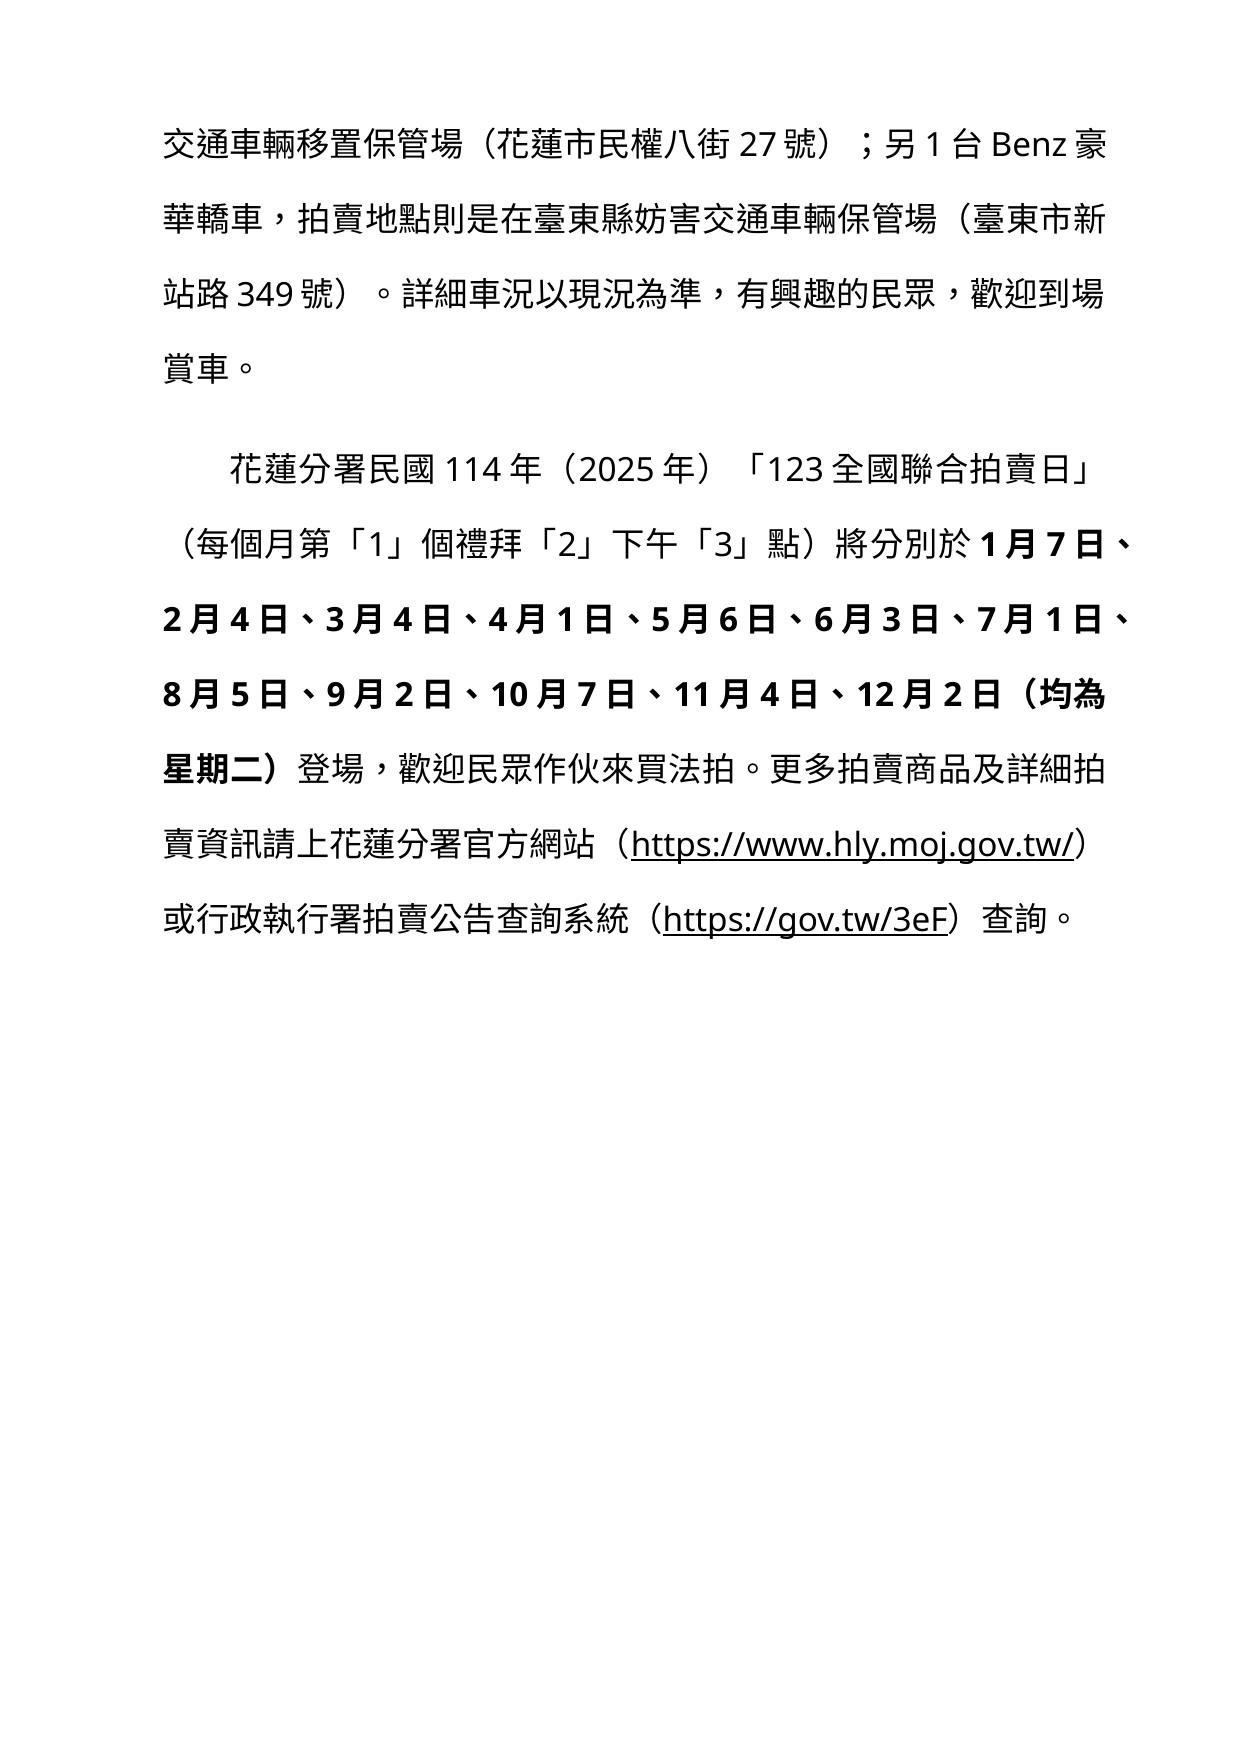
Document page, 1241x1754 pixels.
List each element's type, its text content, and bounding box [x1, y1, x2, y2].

text 為貫徹行政院「五打七安」政策，守護民眾道路安全與森林治安，花蓮分署持續加強執行違反道路交通管理處罰條例罰鍰及囑託變價案件。本次拍賣會，推出5台車輛，拍賣時間均為當日上午10時，其中4台，包含：BMW油電混合車（2010年，4,395CC）、Toyota Camry（2007年，3,456CC）、Toyota Corolla Altis（2014年，1,798CC）、SUZUKI經典款「吉星」吉普車（1994年，1,590CC），拍賣地點，均在花蓮縣處理妨害交通車輛移置保管場（花蓮市民權八街27號）；另1台Benz豪華轎車，拍賣地點則是在臺東縣妨害交通車輛保管場（臺東市新站路349號）。詳細車況以現況為準，有興趣的民眾，歡迎到場賞車。 [162, 104, 1107, 404]
text 花蓮分署民國114年（2025年）「123全國聯合拍賣日」（每個月第「1」個禮拜「2」下午「3」點）將分別於1月7日、2月4日、3月4日、4月1日、5月6日、6月3日、7月1日、8月5日、9月2日、10月7日、11月4日、12月2日（均為星期二）登場，歡迎民眾作伙來買法拍。更多拍賣商品及詳細拍賣資訊請上花蓮分署官方網站（https://www.hly.moj.gov.tw/）或行政執行署拍賣公告查詢系統（https://gov.tw/3eF）查詢。 [162, 429, 1107, 954]
